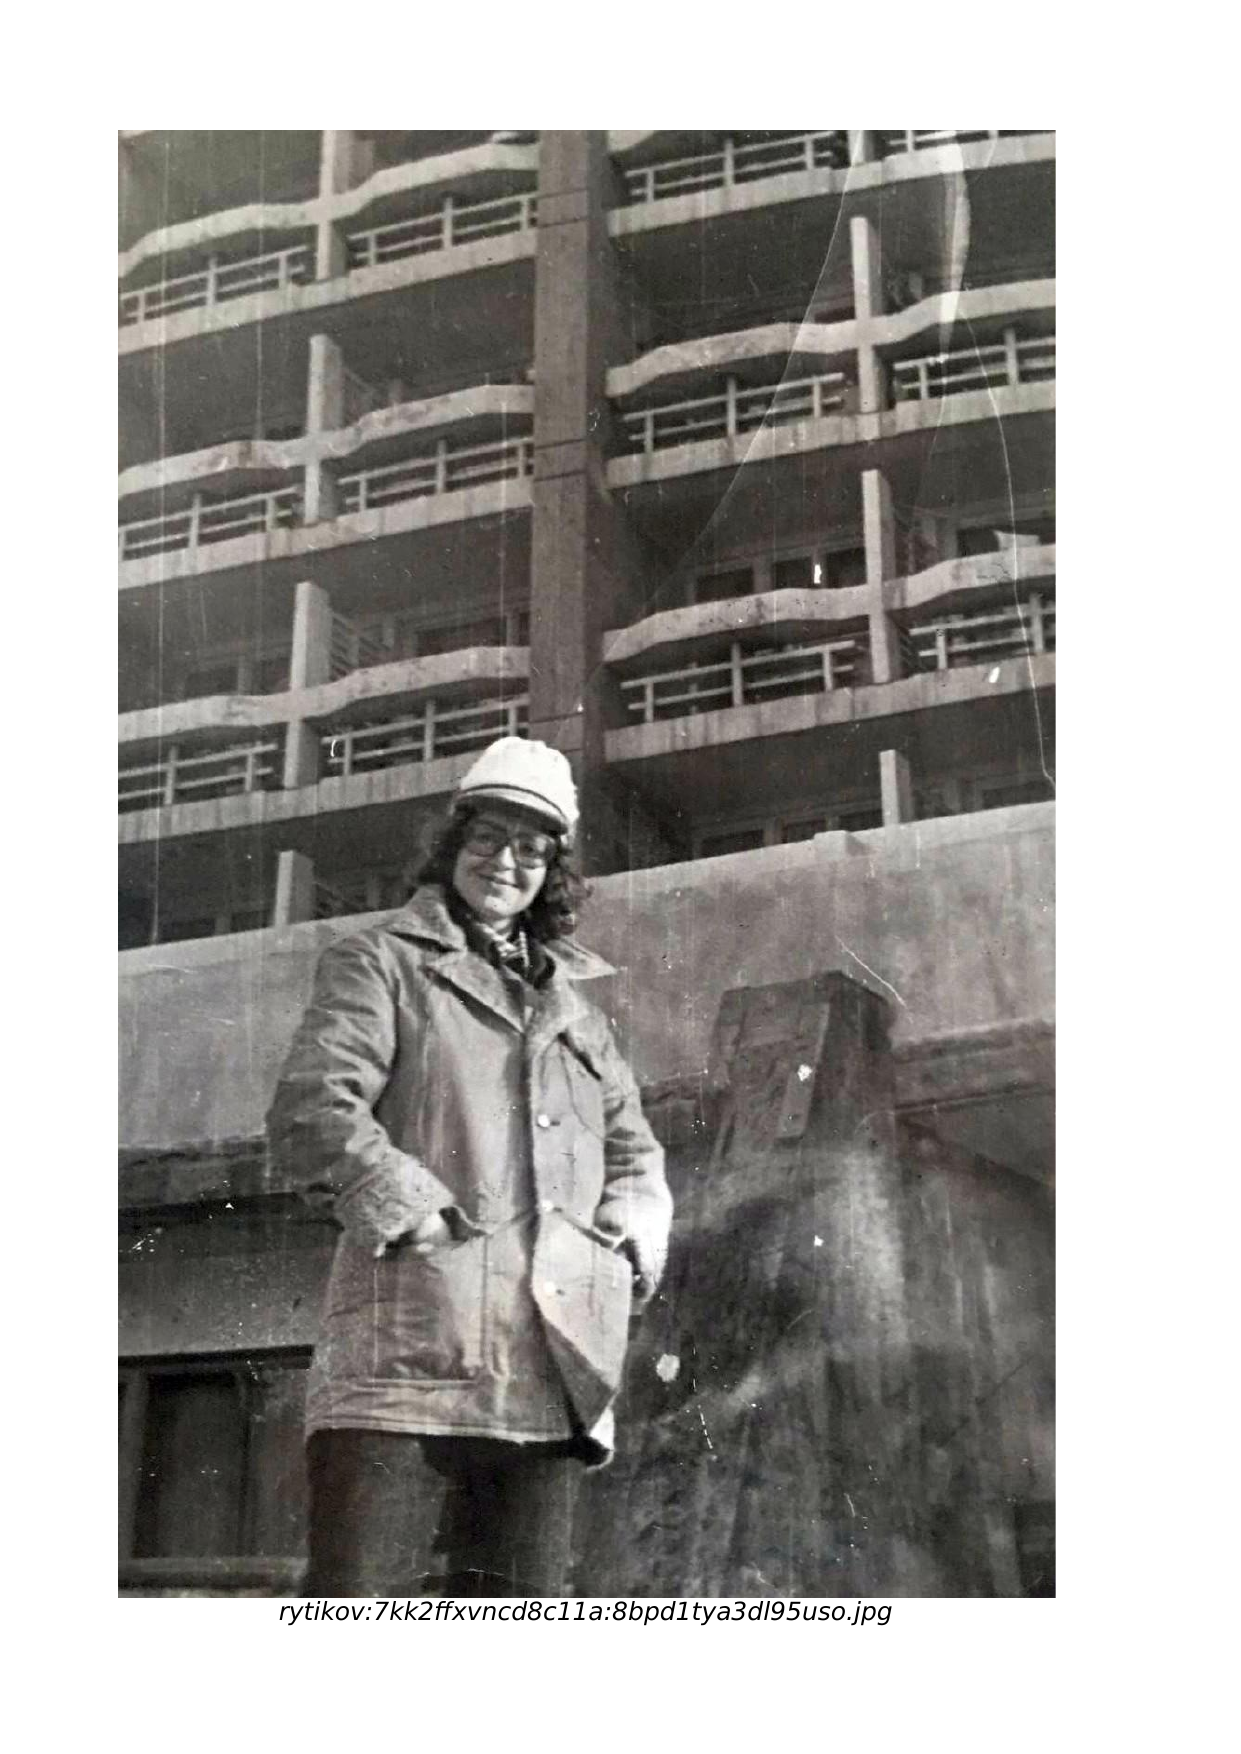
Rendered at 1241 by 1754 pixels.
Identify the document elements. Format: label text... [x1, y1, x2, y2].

picture [118, 130, 1056, 1598]
text rytikov:7kk2ffxvncd8c11a:8bpd1tya3dl95uso.jpg [118, 1598, 1056, 1626]
